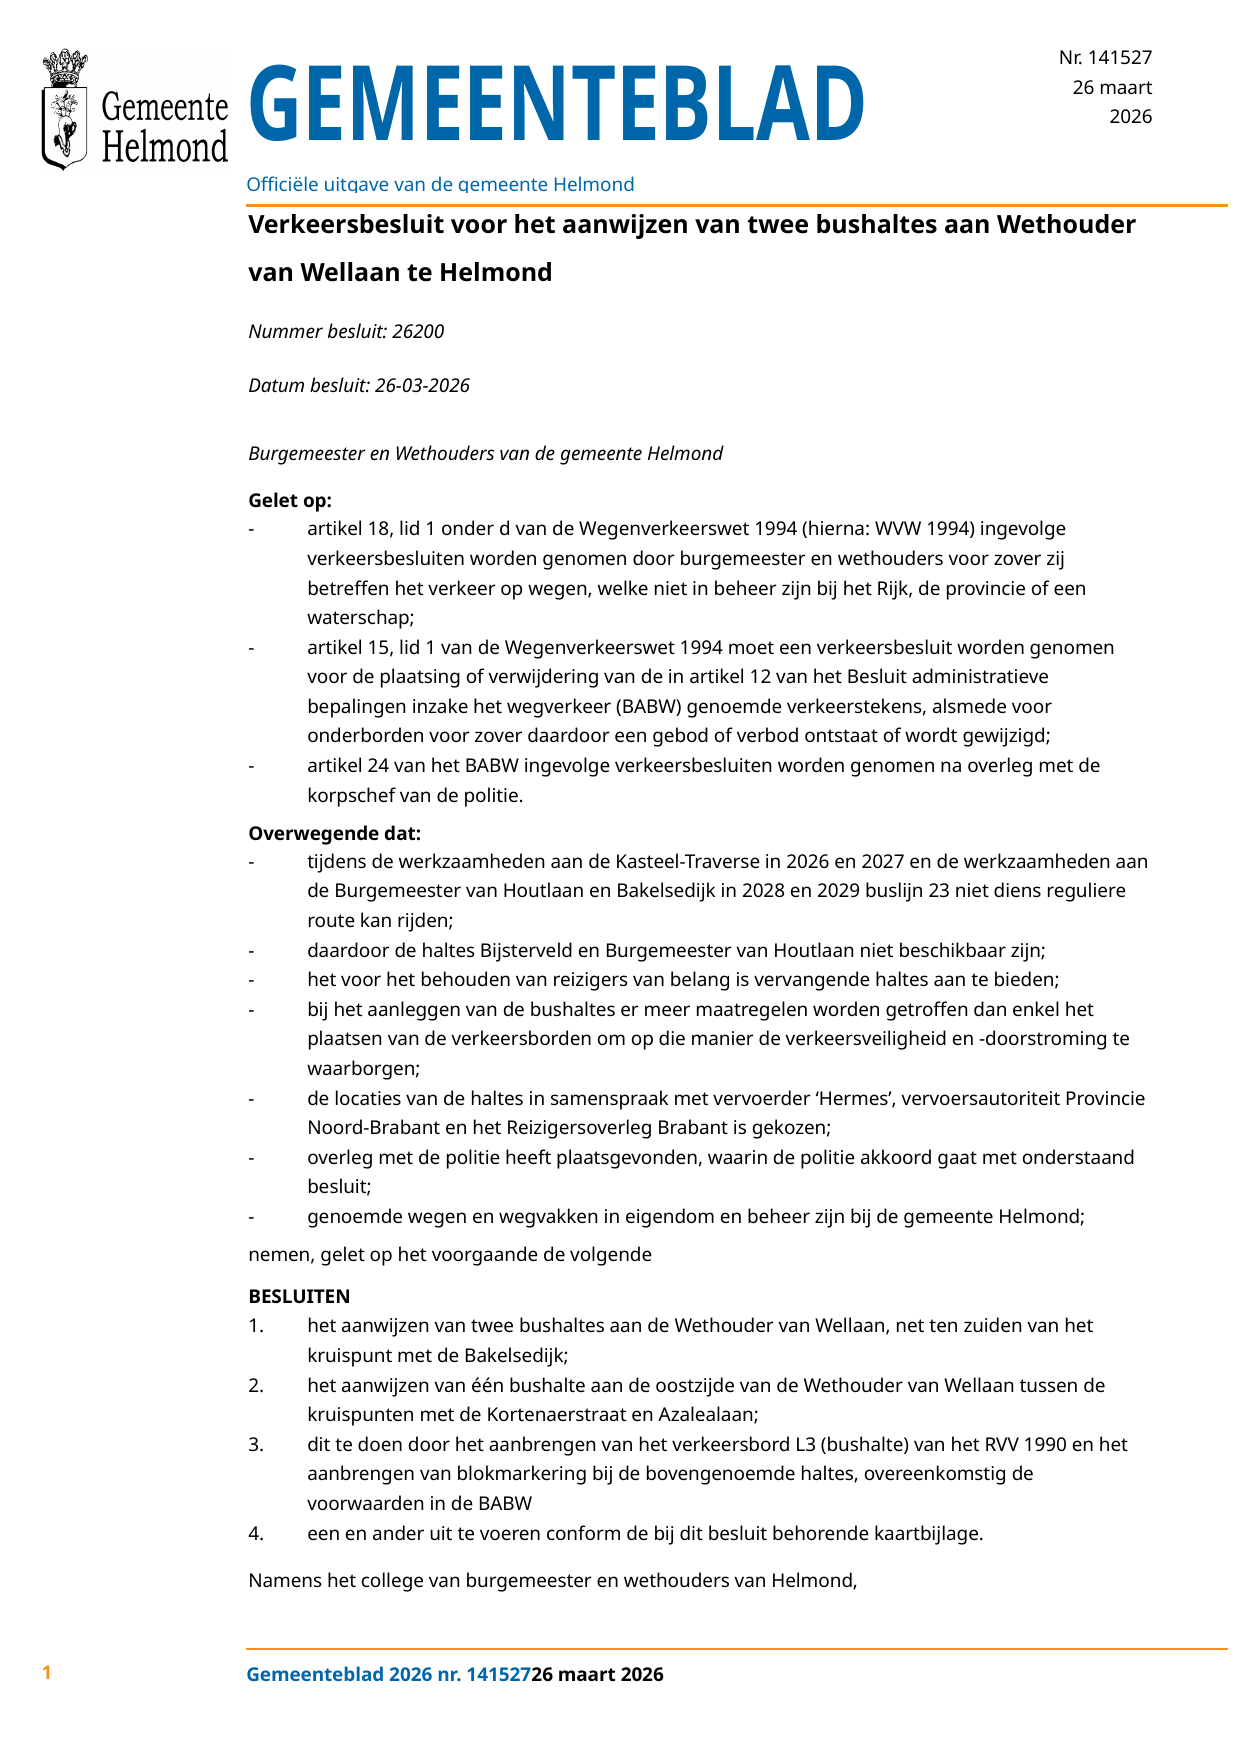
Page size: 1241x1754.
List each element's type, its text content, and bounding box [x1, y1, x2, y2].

list genoemde wegen en wegvakken in eigendom en beheer zijn bij de gemeente Helmond; [248, 1203, 1152, 1229]
picture [41, 47, 231, 172]
text Nummer besluit: 26200 [248, 318, 1152, 344]
text Gelet op: [248, 487, 1152, 513]
list het aanwijzen van twee bushaltes aan de Wethouder van Wellaan, net ten zuiden van het kruispunt met de Bakelsedijk; [248, 1313, 1152, 1368]
text BESLUITEN [248, 1283, 1152, 1309]
list artikel 24 van het BABW ingevolge verkeersbesluiten worden genomen na overleg met de korpschef van de politie. [248, 752, 1152, 808]
text Namens het college van burgemeester en wethouders van Helmond, [248, 1567, 1152, 1593]
list tijdens de werkzaamheden aan de Kasteel-Traverse in 2026 en 2027 en de werkzaamheden aan de Burgemeester van Houtlaan en Bakelsedijk in 2028 en 2029 buslijn 23 niet diens reguliere route kan rijden; [248, 848, 1152, 933]
list een en ander uit te voeren conform de bij dit besluit behorende kaartbijlage. [248, 1520, 1152, 1545]
list overleg met de politie heeft plaatsgevonden, waarin de politie akkoord gaat met onderstaand besluit; [248, 1144, 1152, 1199]
list artikel 18, lid 1 onder d van de Wegenverkeerswet 1994 (hierna: WVW 1994) ingevolge verkeersbesluiten worden genomen door burgemeester en wethouders voor zover zij betreffen het verkeer op wegen, welke niet in beheer zijn bij het Rijk, de provincie of een waterschap; [248, 516, 1152, 630]
text Datum besluit: 26-03-2026 [248, 372, 1152, 398]
list de locaties van de haltes in samenspraak met vervoerder ‘Hermes’, vervoersautoriteit Provincie Noord-Brabant en het Reizigersoverleg Brabant is gekozen; [248, 1085, 1152, 1140]
list het voor het behouden van reizigers van belang is vervangende haltes aan te bieden; [248, 966, 1152, 992]
text Burgemeester en Wethouders van de gemeente Helmond [248, 440, 1152, 465]
list artikel 15, lid 1 van de Wegenverkeerswet 1994 moet een verkeersbesluit worden genomen voor de plaatsing of verwijdering van de in artikel 12 van het Besluit administratieve bepalingen inzake het wegverkeer (BABW) genoemde verkeerstekens, alsmede voor onderborden voor zover daardoor een gebod of verbod ontstaat of wordt gewijzigd; [248, 634, 1152, 748]
text nemen, gelet op het voorgaande de volgende [248, 1241, 1152, 1267]
text Verkeersbesluit voor het aanwijzen van twee bushaltes aan Wethouder van Wellaan te Helmond [248, 207, 1152, 288]
list daardoor de haltes Bijsterveld en Burgemeester van Houtlaan niet beschikbaar zijn; [248, 937, 1152, 963]
list dit te doen door het aanbrengen van het verkeersbord L3 (bushalte) van het RVV 1990 en het aanbrengen van blokmarkering bij de bovengenoemde haltes, overeenkomstig de voorwaarden in de BABW [248, 1431, 1152, 1516]
list het aanwijzen van één bushalte aan de oostzijde van de Wethouder van Wellaan tussen de kruispunten met de Kortenaerstraat en Azalealaan; [248, 1372, 1152, 1427]
list bij het aanleggen van de bushaltes er meer maatregelen worden getroffen dan enkel het plaatsen van de verkeersborden om op die manier de verkeersveiligheid en -doorstroming te waarborgen; [248, 996, 1152, 1081]
text Overwegende dat: [248, 820, 1152, 846]
